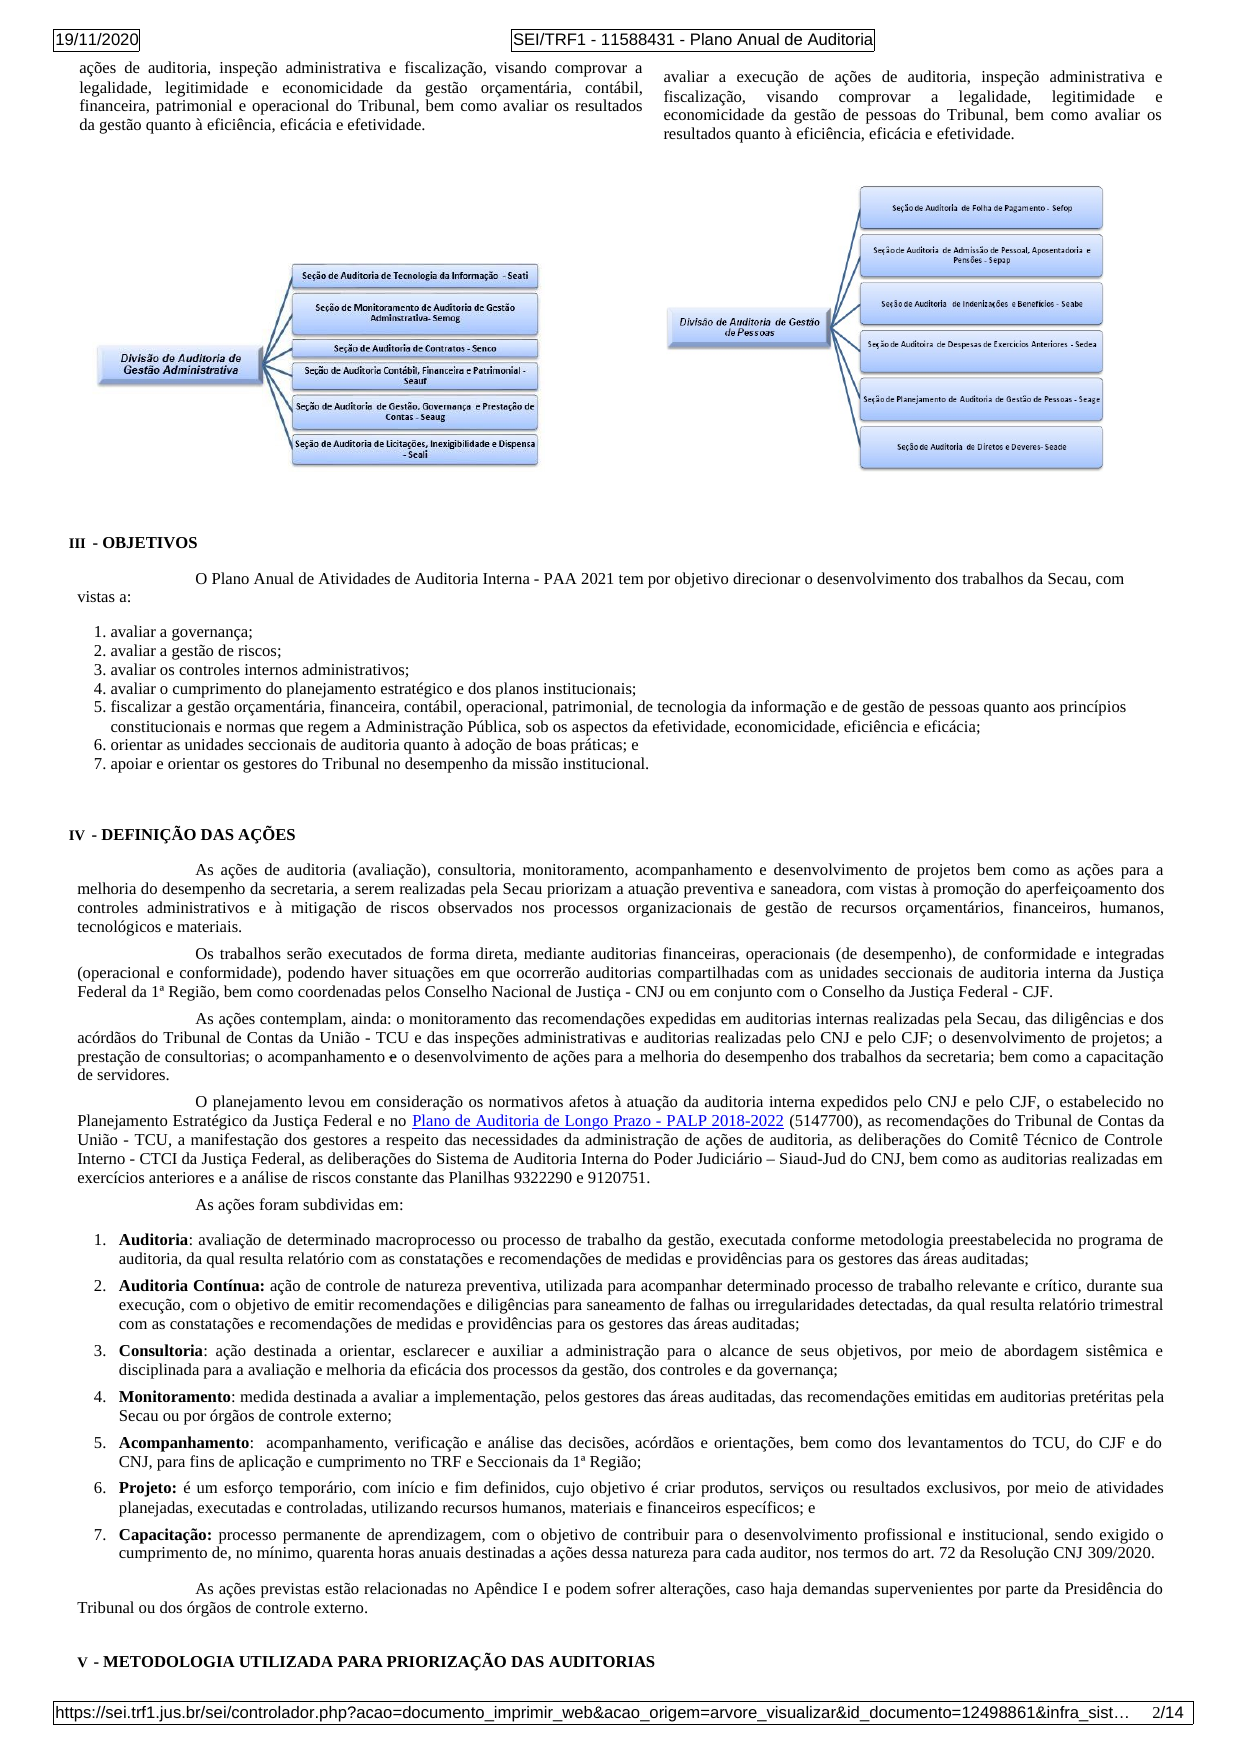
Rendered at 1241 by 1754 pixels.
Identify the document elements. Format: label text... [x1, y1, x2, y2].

text Os trabalhos serão executados de forma direta, mediante auditorias financeiras, operacionais (de desempenho), de conformidade e integradas (operacional e conformidade), podendo haver situações em que ocorrerão auditorias compartilhadas com as unidades seccionais de auditoria interna da Justiça Federal da 1ª Região, bem como coordenadas pelos Conselho Nacional de Justiça - CNJ ou em conjunto com o Conselho da Justiça Federal - CJF. [77, 944, 1165, 1001]
list Auditoria: avaliação de determinado macroprocesso ou processo de trabalho da gestão, executada conforme metodologia preestabelecida no programa de auditoria, da qual resulta relatório com as constatações e recomendações de medidas e providências para os gestores das áreas auditadas; [94, 1231, 1165, 1268]
subtitle - METODOLOGIA UTILIZADA PARA PRIORIZAÇÃO DAS AUDITORIAS [77, 1652, 1194, 1671]
list avaliar a governança; [94, 623, 1194, 642]
list apoiar e orientar os gestores do Tribunal no desempenho da missão institucional. [94, 754, 1194, 773]
list Auditoria Contínua: ação de controle de natureza preventiva, utilizada para acompanhar determinado processo de trabalho relevante e crítico, durante sua execução, com o objetivo de emitir recomendações e diligências para saneamento de falhas ou irregularidades detectadas, da qual resulta relatório trimestral com as constatações e recomendações de medidas e providências para os gestores das áreas auditadas; [94, 1276, 1165, 1333]
text As ações contemplam, ainda: o monitoramento das recomendações expedidas em auditorias internas realizadas pela Secau, das diligências e dos acórdãos do Tribunal de Contas da União - TCU e das inspeções administrativas e auditorias realizadas pelo CNJ e pelo CJF; o desenvolvimento de projetos; a prestação de consultorias; o acompanhamento e o desenvolvimento de ações para a melhoria do desempenho dos trabalhos da secretaria; bem como a capacitação de servidores. [77, 1009, 1165, 1084]
list fiscalizar a gestão orçamentária, financeira, contábil, operacional, patrimonial, de tecnologia da informação e de gestão de pessoas quanto aos princípios constitucionais e normas que regem a Administração Pública, sob os aspectos da efetividade, economicidade, eficiência e eficácia; [94, 698, 1129, 736]
list avaliar o cumprimento do planejamento estratégico e dos planos institucionais; [94, 679, 1194, 698]
list avaliar a gestão de riscos; [94, 642, 1194, 660]
list Acompanhamento: acompanhamento, verificação e análise das decisões, acórdãos e orientações, bem como dos levantamentos do TCU, do CJF e do CNJ, para fins de aplicação e cumprimento no TRF e Seccionais da 1ª Região; [94, 1433, 1165, 1471]
text As ações previstas estão relacionadas no Apêndice I e podem sofrer alterações, caso haja demandas supervenientes por parte da Presidência do Tribunal ou dos órgãos de controle externo. [77, 1579, 1164, 1617]
picture [666, 185, 1105, 472]
text avaliar a execução de ações de auditoria, inspeção administrativa e fiscalização, visando comprovar a legalidade, legitimidade e economicidade da gestão de pessoas do Tribunal, bem como avaliar os resultados quanto à eficiência, eficácia e efetividade. [663, 68, 1163, 143]
list Capacitação: processo permanente de aprendizagem, com o objetivo de contribuir para o desenvolvimento profissional e institucional, sendo exigido o cumprimento de, no mínimo, quarenta horas anuais destinadas a ações dessa natureza para cada auditor, nos termos do art. 72 da Resolução CNJ 309/2020. [94, 1525, 1165, 1562]
text As ações de auditoria (avaliação), consultoria, monitoramento, acompanhamento e desenvolvimento de projetos bem como as ações para a melhoria do desempenho da secretaria, a serem realizadas pela Secau priorizam a atuação preventiva e saneadora, com vistas à promoção do aperfeiçoamento dos controles administrativos e à mitigação de riscos observados nos processos organizacionais de gestão de recursos orçamentários, financeiros, humanos, tecnológicos e materiais. [77, 861, 1166, 936]
text As ações foram subdividas em: [195, 1195, 1194, 1214]
list Projeto: é um esforço temporário, com início e fim definidos, cujo objetivo é criar produtos, serviços ou resultados exclusivos, por meio de atividades planejadas, executadas e controladas, utilizando recursos humanos, materiais e financeiros específicos; e [94, 1479, 1165, 1517]
text O Plano Anual de Atividades de Auditoria Interna - PAA 2021 tem por objetivo direcionar o desenvolvimento dos trabalhos da Secau, com [195, 568, 1194, 588]
list Monitoramento: medida destinada a avaliar a implementação, pelos gestores das áreas auditadas, das recomendações emitidas em auditorias pretéritas pela Secau ou por órgãos de controle externo; [94, 1387, 1165, 1425]
list Consultoria: ação destinada a orientar, esclarecer e auxiliar a administração para o alcance de seus objetivos, por meio de abordagem sistêmica e disciplinada para a avaliação e melhoria da eficácia dos processos da gestão, dos controles e da governança; [94, 1341, 1166, 1379]
subtitle - DEFINIÇÃO DAS AÇÕES [69, 825, 1194, 844]
text O planejamento levou em consideração os normativos afetos à atuação da auditoria interna expedidos pelo CNJ e pelo CJF, o estabelecido no Planejamento Estratégico da Justiça Federal e no Plano de Auditoria de Longo Prazo - PALP 2018-2022 (5147700), as recomendações do Tribunal de Contas da União - TCU, a manifestação dos gestores a respeito das necessidades da administração de ações de auditoria, as deliberações do Comitê Técnico de Controle Interno - CTCI da Justiça Federal, as deliberações do Sistema de Auditoria Interna do Poder Judiciário – Siaud-Jud do CNJ, bem como as auditorias realizadas em exercícios anteriores e a análise de riscos constante das Planilhas 9322290 e 9120751. [77, 1093, 1165, 1187]
subtitle - OBJETIVOS [69, 533, 1194, 552]
list avaliar os controles internos administrativos; [94, 660, 1194, 679]
list orientar as unidades seccionais de auditoria quanto à adoção de boas práticas; e [94, 736, 1194, 754]
text vistas a: [77, 588, 1194, 606]
picture [92, 263, 545, 472]
text ações de auditoria, inspeção administrativa e fiscalização, visando comprovar a legalidade, legitimidade e economicidade da gestão orçamentária, contábil, financeira, patrimonial e operacional do Tribunal, bem como avaliar os resultados da gestão quanto à eficiência, eficácia e efetividade. [79, 59, 643, 134]
